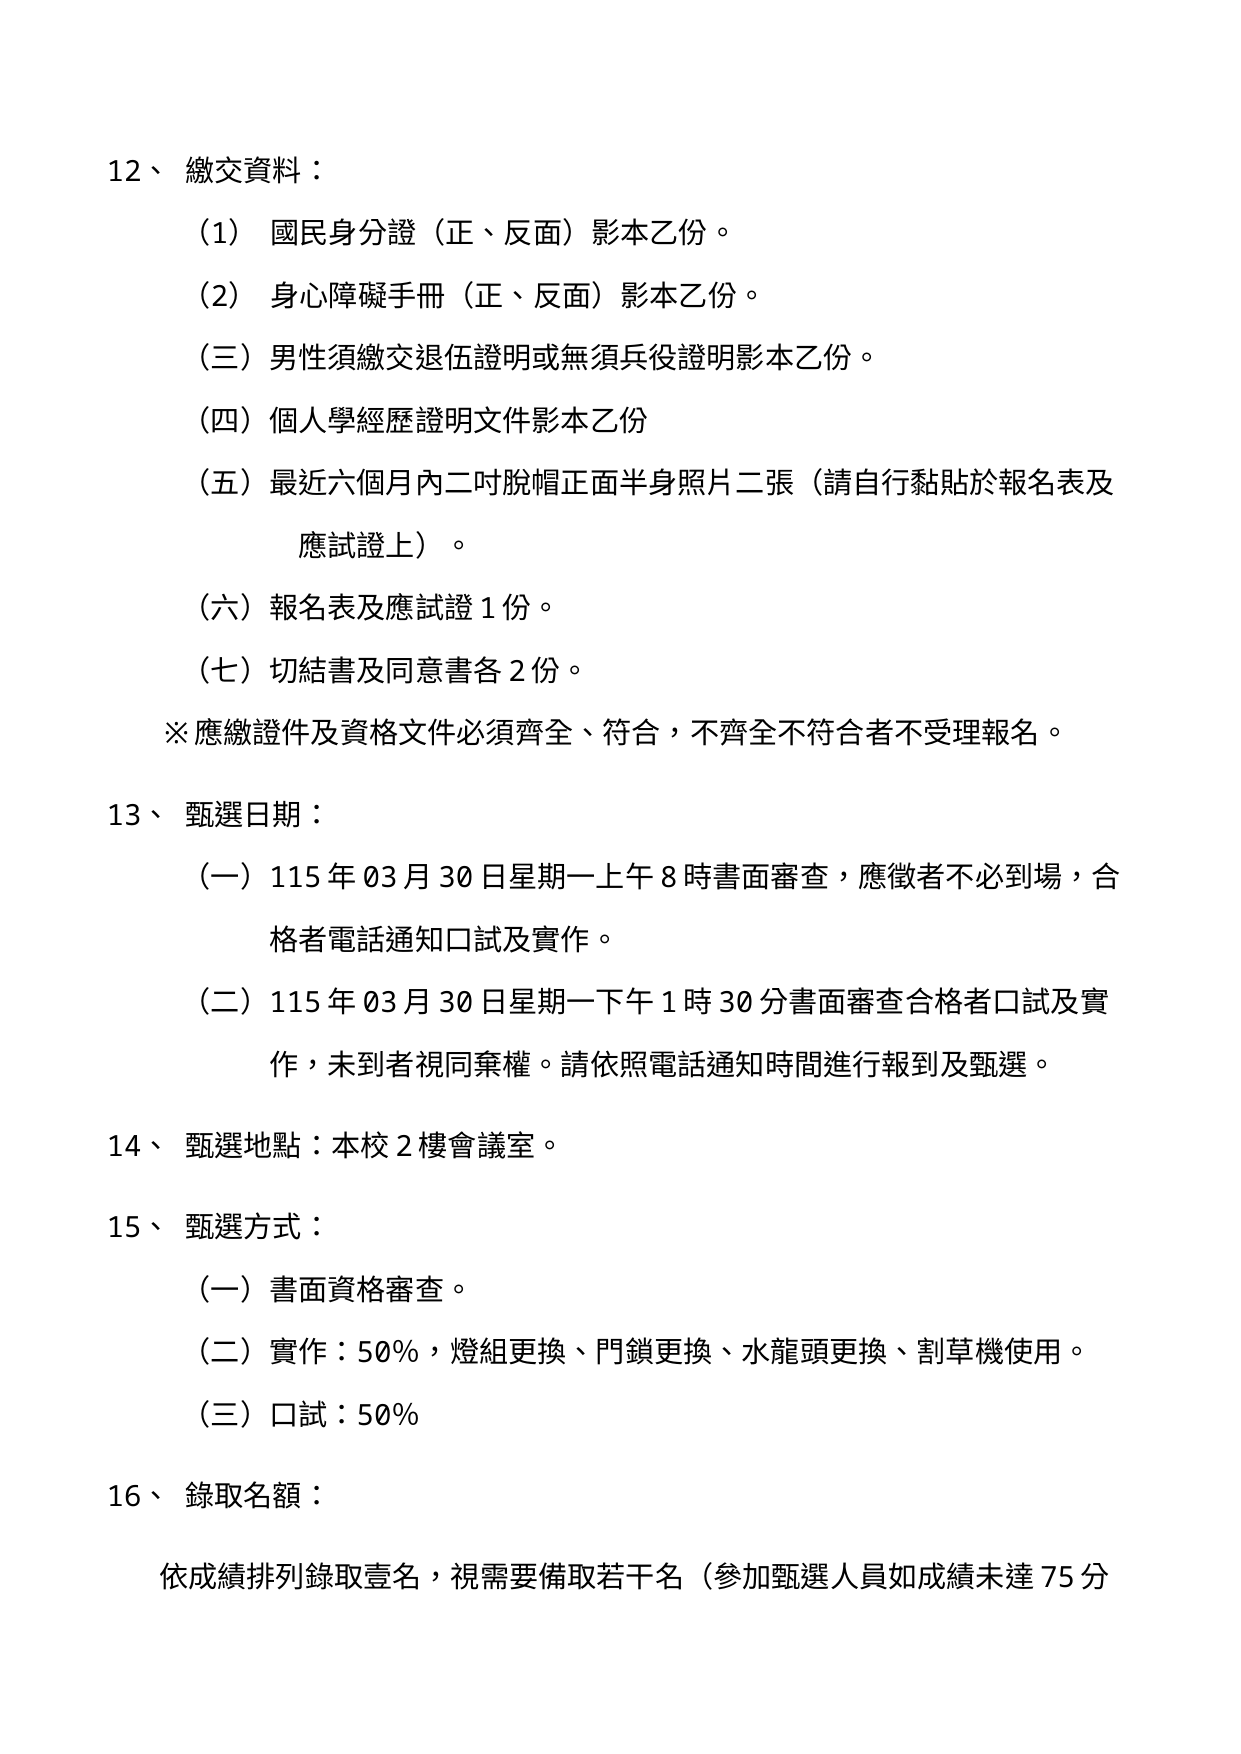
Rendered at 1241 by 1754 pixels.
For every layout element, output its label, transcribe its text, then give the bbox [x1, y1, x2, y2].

text （三）口試：50％ [181, 1371, 1134, 1433]
text （四）個人學經歷證明文件影本乙份 [181, 377, 1134, 439]
text （七）切結書及同意書各2份。 [181, 627, 1134, 689]
text 依成績排列錄取壹名，視需要備取若干名（參加甄選人員如成績未達75分 [106, 1533, 1134, 1596]
list 甄選日期： [106, 771, 1134, 833]
text （五）最近六個月內二吋脫帽正面半身照片二張（請自行黏貼於報名表及應試證上）。 [181, 439, 1134, 564]
list 甄選地點：本校2樓會議室。 [106, 1102, 1134, 1164]
list 錄取名額： [106, 1452, 1134, 1514]
text （二）實作：50％，燈組更換、門鎖更換、水龍頭更換、割草機使用。 [181, 1308, 1134, 1371]
list 身心障礙手冊（正、反面）影本乙份。 [181, 252, 1134, 314]
text （一）書面資格審查。 [181, 1246, 1134, 1308]
text （二）115年03月30日星期一下午1時30分書面審查合格者口試及實作，未到者視同棄權。請依照電話通知時間進行報到及甄選。 [181, 958, 1134, 1083]
list 繳交資料： [106, 127, 1134, 189]
text （六）報名表及應試證1份。 [181, 564, 1134, 627]
text （一）115年03月30日星期一上午8時書面審查，應徵者不必到場，合格者電話通知口試及實作。 [181, 833, 1134, 958]
text ※應繳證件及資格文件必須齊全、符合，不齊全不符合者不受理報名。 [106, 689, 1134, 752]
text （三）男性須繳交退伍證明或無須兵役證明影本乙份。 [181, 314, 1134, 377]
list 國民身分證（正、反面）影本乙份。 [181, 189, 1134, 252]
list 甄選方式： [106, 1183, 1134, 1246]
